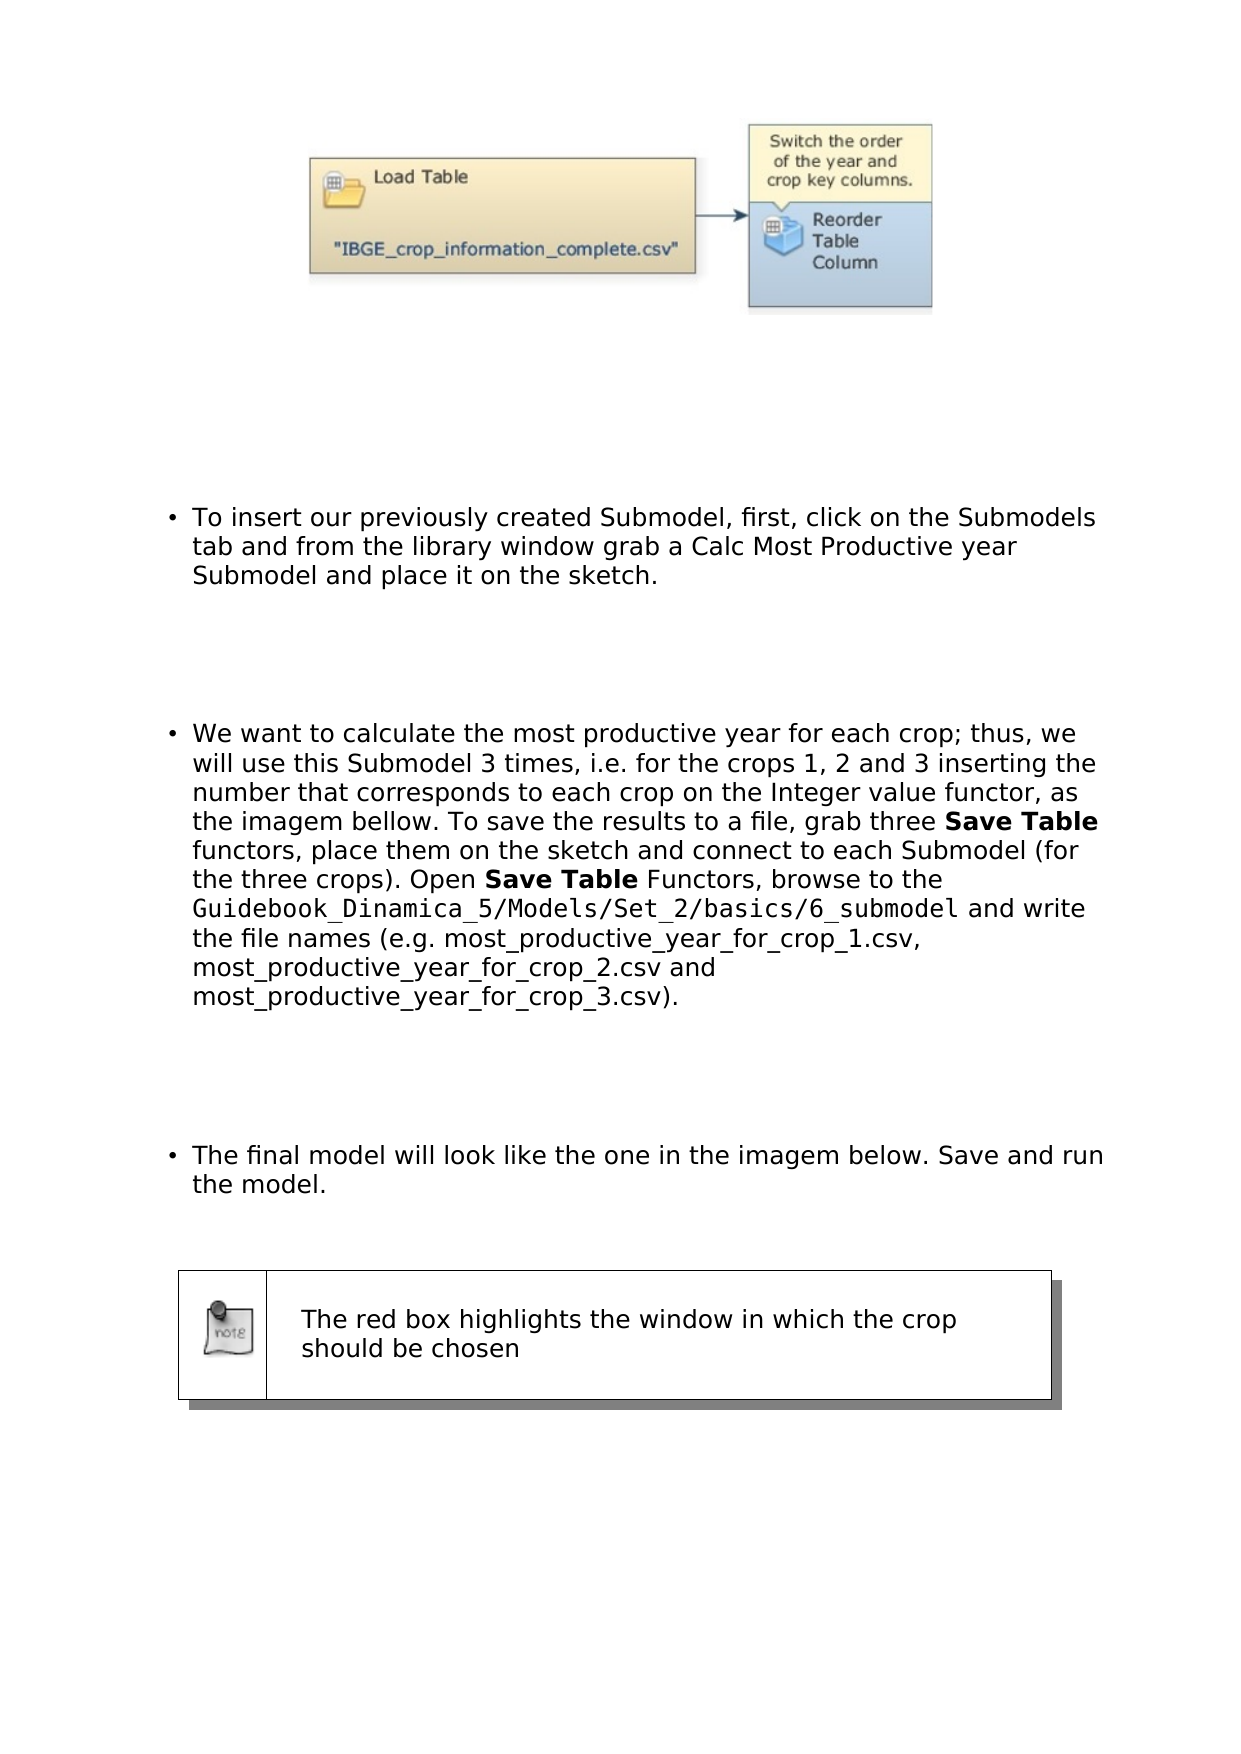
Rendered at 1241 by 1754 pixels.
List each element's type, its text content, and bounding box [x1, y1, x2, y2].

list The final model will look like the one in the imagem below. Save and run the model. [177, 1141, 1122, 1199]
table_header [179, 1271, 266, 1399]
list We want to calculate the most productive year for each crop; thus, we will use this Submodel 3 times, i.e. for the crops 1, 2 and 3 inserting the number that corresponds to each crop on the Integer value functor, as the imagem bellow. To save the results to a file, grab three Save Table functors, place them on the sketch and connect to each Submodel (for the three crops). Open Save Table Functors, browse to the Guidebook_Dinamica_5/Models/Set_2/basics/6_submodel and write the file names (e.g. most_productive_year_for_crop_1.csv, most_productive_year_for_crop_2.csv and most_productive_year_for_crop_3.csv). [177, 720, 1122, 1011]
picture [307, 118, 933, 315]
list To insert our previously created Submodel, first, click on the Submodels tab and from the library window grab a Calc Most Productive year Submodel and place it on the sketch. [177, 503, 1122, 590]
picture [190, 1293, 266, 1369]
table_header The red box highlights the window in which the crop should be chosen [267, 1271, 1051, 1399]
